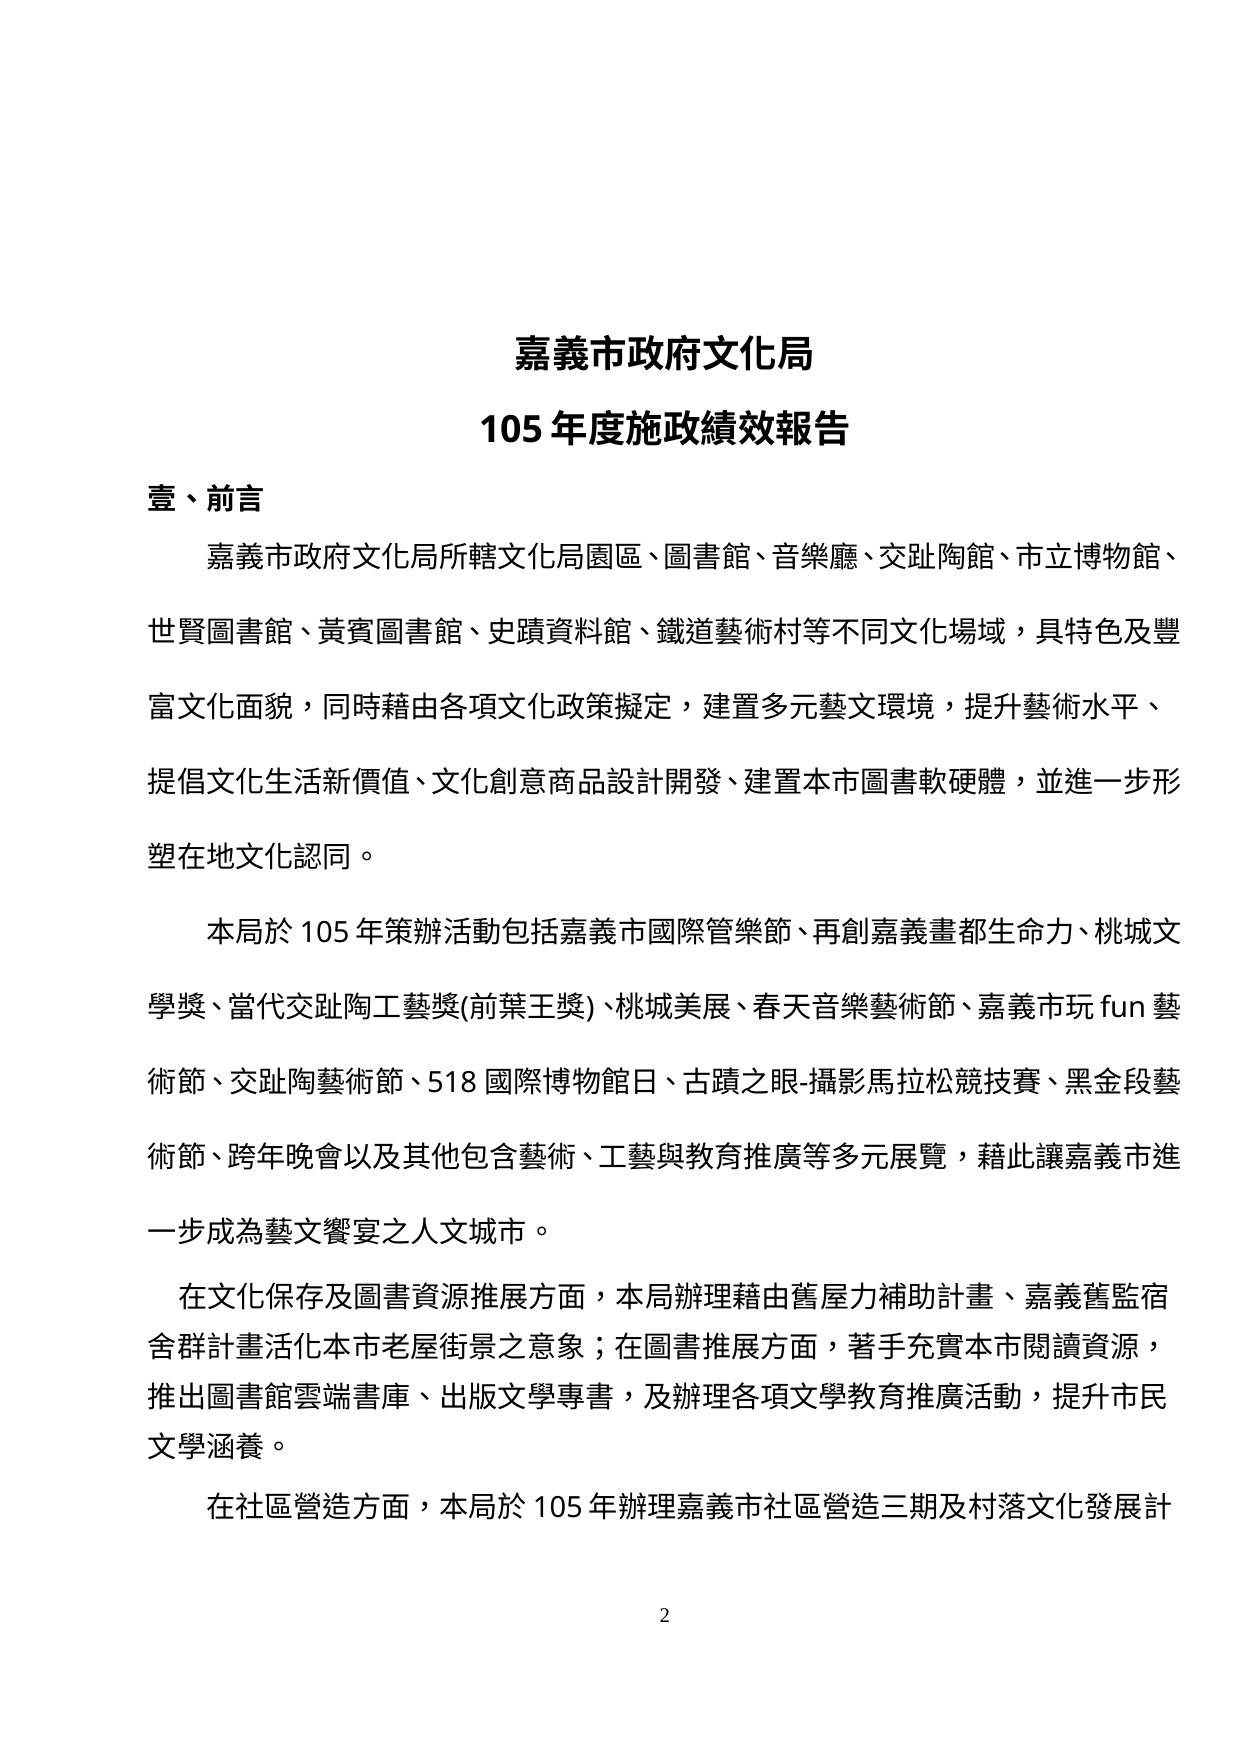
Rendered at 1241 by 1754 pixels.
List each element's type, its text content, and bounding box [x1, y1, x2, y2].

text 在社區營造方面，本局於105年辦理嘉義市社區營造三期及村落文化發展計 [148, 1468, 1181, 1543]
text 嘉義市政府文化局 [148, 313, 1181, 388]
text 在文化保存及圖書資源推展方面，本局辦理藉由舊屋力補助計畫、嘉義舊監宿舍群計畫活化本市老屋街景之意象；在圖書推展方面，著手充實本市閱讀資源，推出圖書館雲端書庫、出版文學專書，及辦理各項文學教育推廣活動，提升市民文學涵養。 [148, 1268, 1181, 1468]
text 本局於105年策辦活動包括嘉義市國際管樂節、再創嘉義畫都生命力、桃城文學獎、當代交趾陶工藝獎(前葉王獎)、桃城美展、春天音樂藝術節、嘉義市玩fun藝術節、交趾陶藝術節、518 國際博物館日、古蹟之眼-攝影馬拉松競技賽、黑金段藝術節、跨年晚會以及其他包含藝術、工藝與教育推廣等多元展覽，藉此讓嘉義市進一步成為藝文饗宴之人文城市。 [148, 893, 1181, 1268]
text 嘉義市政府文化局所轄文化局園區、圖書館、音樂廳、交趾陶館、市立博物館、世賢圖書館、黃賓圖書館、史蹟資料館、鐵道藝術村等不同文化場域，具特色及豐富文化面貌，同時藉由各項文化政策擬定，建置多元藝文環境，提升藝術水平、提倡文化生活新價值、文化創意商品設計開發、建置本市圖書軟硬體，並進一步形塑在地文化認同。 [148, 518, 1181, 893]
text 105年度施政績效報告 [148, 388, 1181, 463]
text 壹、前言 [148, 476, 1181, 518]
